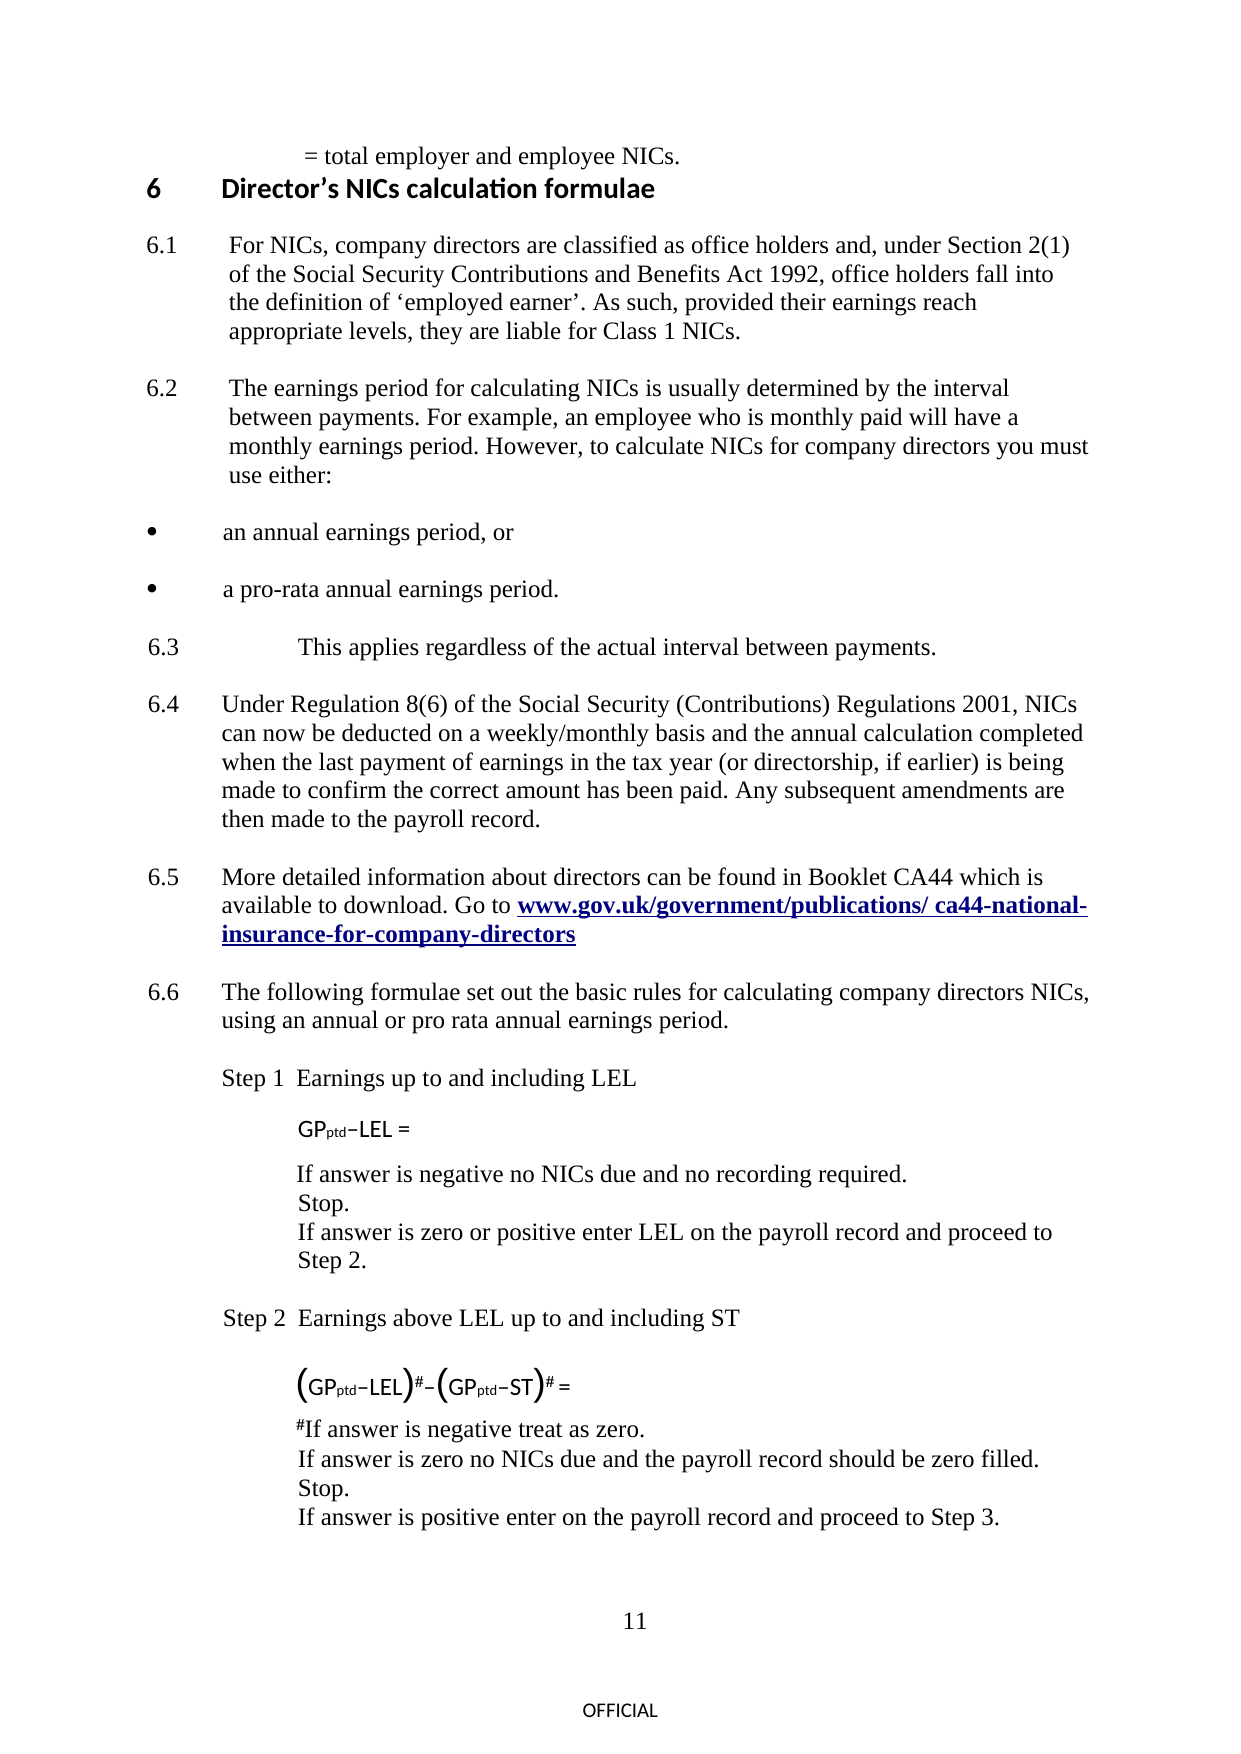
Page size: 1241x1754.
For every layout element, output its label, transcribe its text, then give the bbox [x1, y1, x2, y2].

list an annual earnings period, or [148, 517, 1099, 546]
text GPptd–LEL = [223, 1113, 993, 1144]
list This applies regardless of the actual interval between payments. [148, 632, 1099, 661]
text If answer is zero or positive enter LEL on the payroll record and proceed to Step 2. [297, 1217, 1099, 1274]
text If answer is negative no NICs due and no recording required. [146, 1159, 1124, 1188]
text 6.4 Under Regulation 8(6) of the Social Security (Contributions) Regulations 2001, NICs can now be deducted on a weekly/monthly basis and the annual calculation completed when the last payment of earnings in the tax year (or directorship, if earlier) is being made to confirm the correct amount has been paid. Any subsequent amendments are then made to the payroll record. [148, 689, 1099, 833]
text (GPptd–LEL)#–(GPptd–ST)# = [148, 1360, 993, 1403]
text Step 1 Earnings up to and including LEL [146, 1063, 1124, 1092]
text #If answer is negative treat as zero. [146, 1414, 1124, 1443]
text Step 2 Earnings above LEL up to and including ST [148, 1303, 1124, 1332]
subtitle 6 Director’s NICs calculation formulae [146, 170, 1124, 205]
text 6.5 More detailed information about directors can be found in Booklet CA44 which is available to download. Go to www.gov.uk/government/publications/ ca44-national-insurance-for-company-directors [148, 862, 1099, 948]
list The following formulae set out the basic rules for calculating company directors NICs, using an annual or pro rata annual earnings period. [148, 977, 1099, 1034]
text If answer is positive enter on the payroll record and proceed to Step 3. [223, 1502, 1124, 1531]
text 6.2 The earnings period for calculating NICs is usually determined by the interval between payments. For example, an employee who is monthly paid will have a monthly earnings period. However, to calculate NICs for company directors you must use either: [146, 373, 1099, 488]
text = total employer and employee NICs. [146, 141, 1122, 170]
list a pro-rata annual earnings period. [148, 574, 1099, 603]
text 6.1 For NICs, company directors are classified as office holders and, under Section 2(1) of the Social Security Contributions and Benefits Act 1992, office holders fall into the definition of ‘employed earner’. As such, provided their earnings reach appropriate levels, they are liable for Class 1 NICs. [146, 230, 1072, 345]
text Stop. [223, 1473, 1124, 1502]
text Stop. [221, 1188, 1124, 1217]
text If answer is zero no NICs due and the payroll record should be zero filled. [223, 1444, 1124, 1473]
